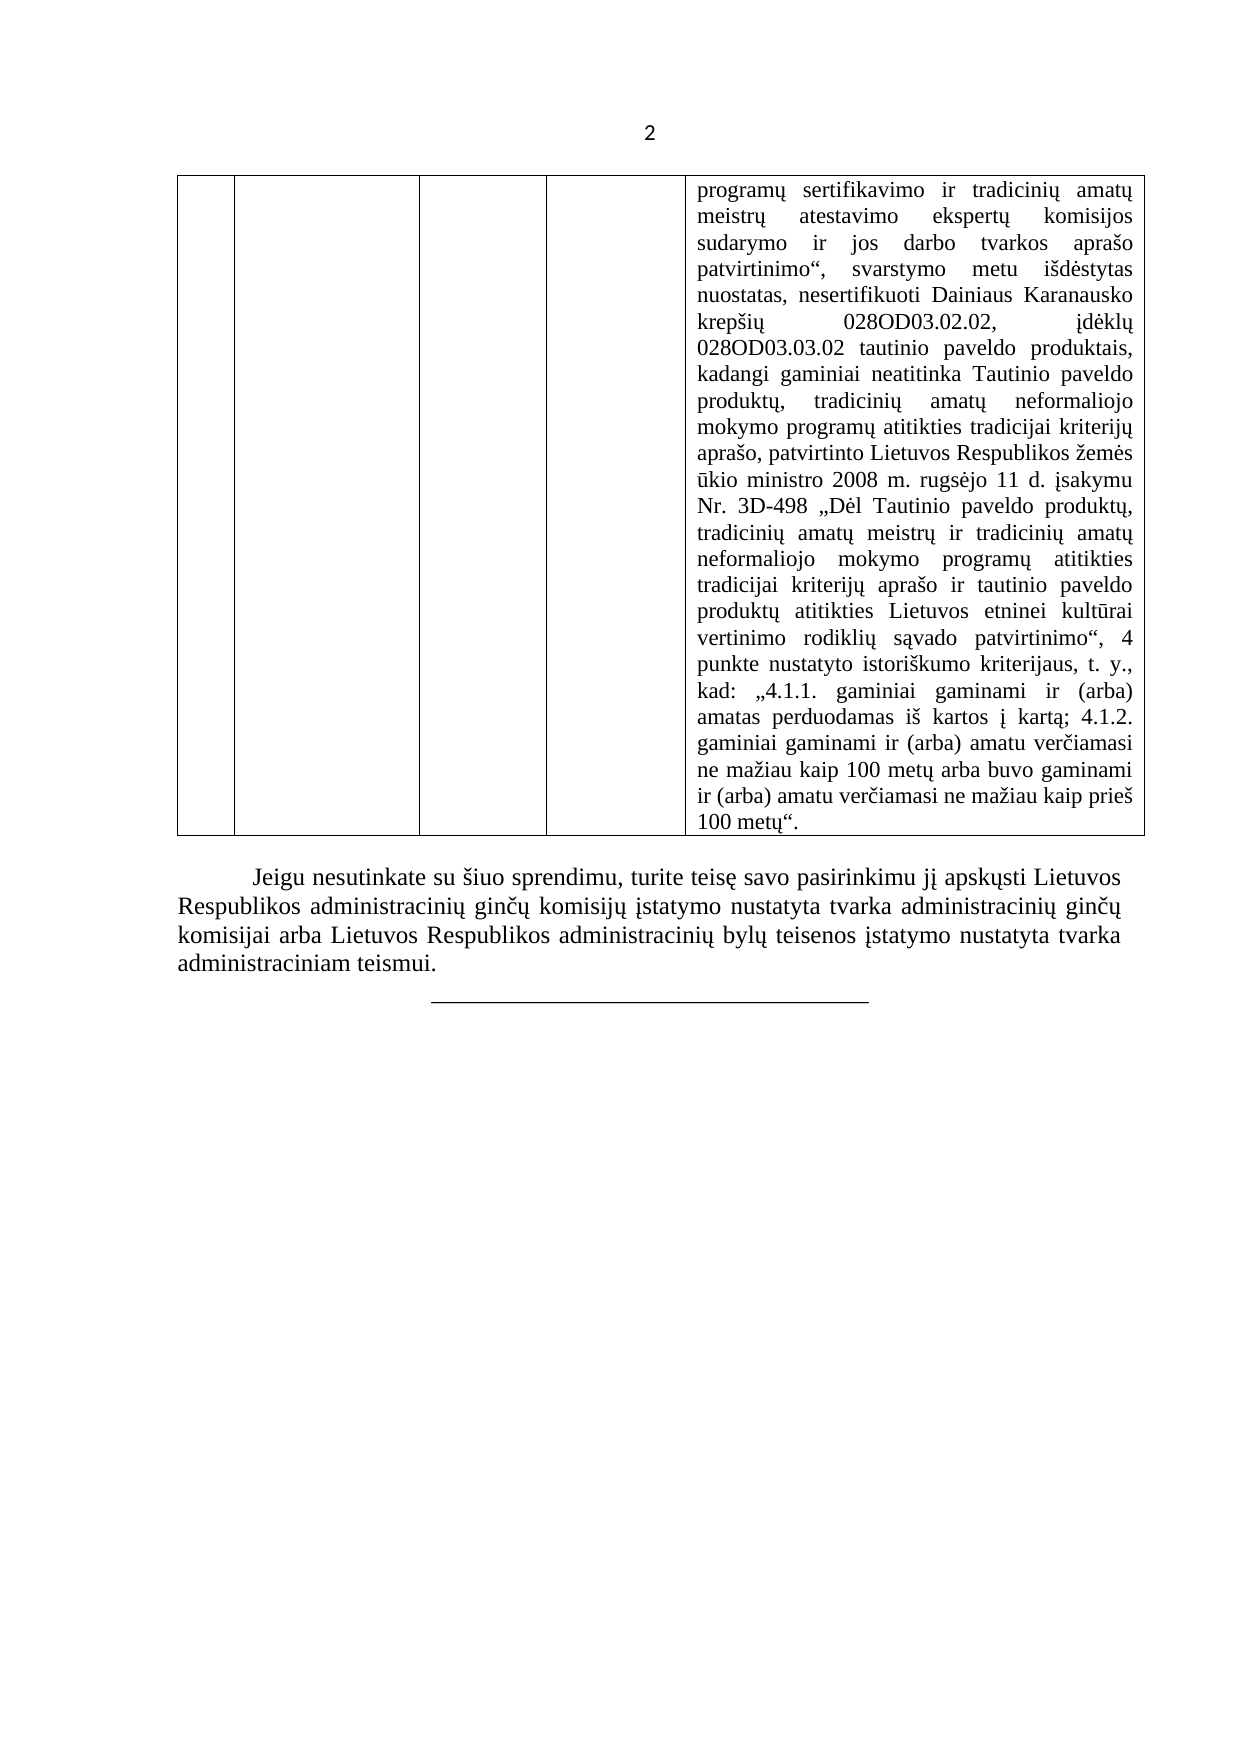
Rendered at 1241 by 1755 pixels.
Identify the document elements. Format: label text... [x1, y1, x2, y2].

table_cell [178, 176, 234, 835]
table_cell [420, 176, 546, 835]
text ___________________________________ [177, 977, 1122, 1006]
table_cell programų sertifikavimo ir tradicinių amatų meistrų atestavimo ekspertų komisijos sudarymo ir jos darbo tvarkos aprašo patvirtinimo“, svarstymo metu išdėstytas nuostatas, nesertifikuoti Dainiaus Karanausko krepšių 028OD03.02.02, įdėklų 028OD03.03.02 tautinio paveldo produktais, kadangi gaminiai neatitinka Tautinio paveldo produktų, tradicinių amatų neformaliojo mokymo programų atitikties tradicijai kriterijų aprašo, patvirtinto Lietuvos Respublikos žemės ūkio ministro 2008 m. rugsėjo 11 d. įsakymu Nr. 3D-498 „Dėl Tautinio paveldo produktų, tradicinių amatų meistrų ir tradicinių amatų neformaliojo mokymo programų atitikties tradicijai kriterijų aprašo ir tautinio paveldo produktų atitikties Lietuvos etninei kultūrai vertinimo rodiklių sąvado patvirtinimo“, 4 punkte nustatyto istoriškumo kriterijaus, t. y., kad: „4.1.1. gaminiai gaminami ir (arba) amatas perduodamas iš kartos į kartą; 4.1.2. gaminiai gaminami ir (arba) amatu verčiamasi ne mažiau kaip 100 metų arba buvo gaminami ir (arba) amatu verčiamasi ne mažiau kaip prieš 100 metų“. [686, 176, 1144, 835]
table_cell [547, 176, 685, 835]
text Jeigu nesutinkate su šiuo sprendimu, turite teisę savo pasirinkimu jį apskųsti Lietuvos Respublikos administracinių ginčų komisijų įstatymo nustatyta tvarka administracinių ginčų komisijai arba Lietuvos Respublikos administracinių bylų teisenos įstatymo nustatyta tvarka administraciniam teismui. [177, 862, 1122, 977]
table_cell [235, 176, 419, 835]
